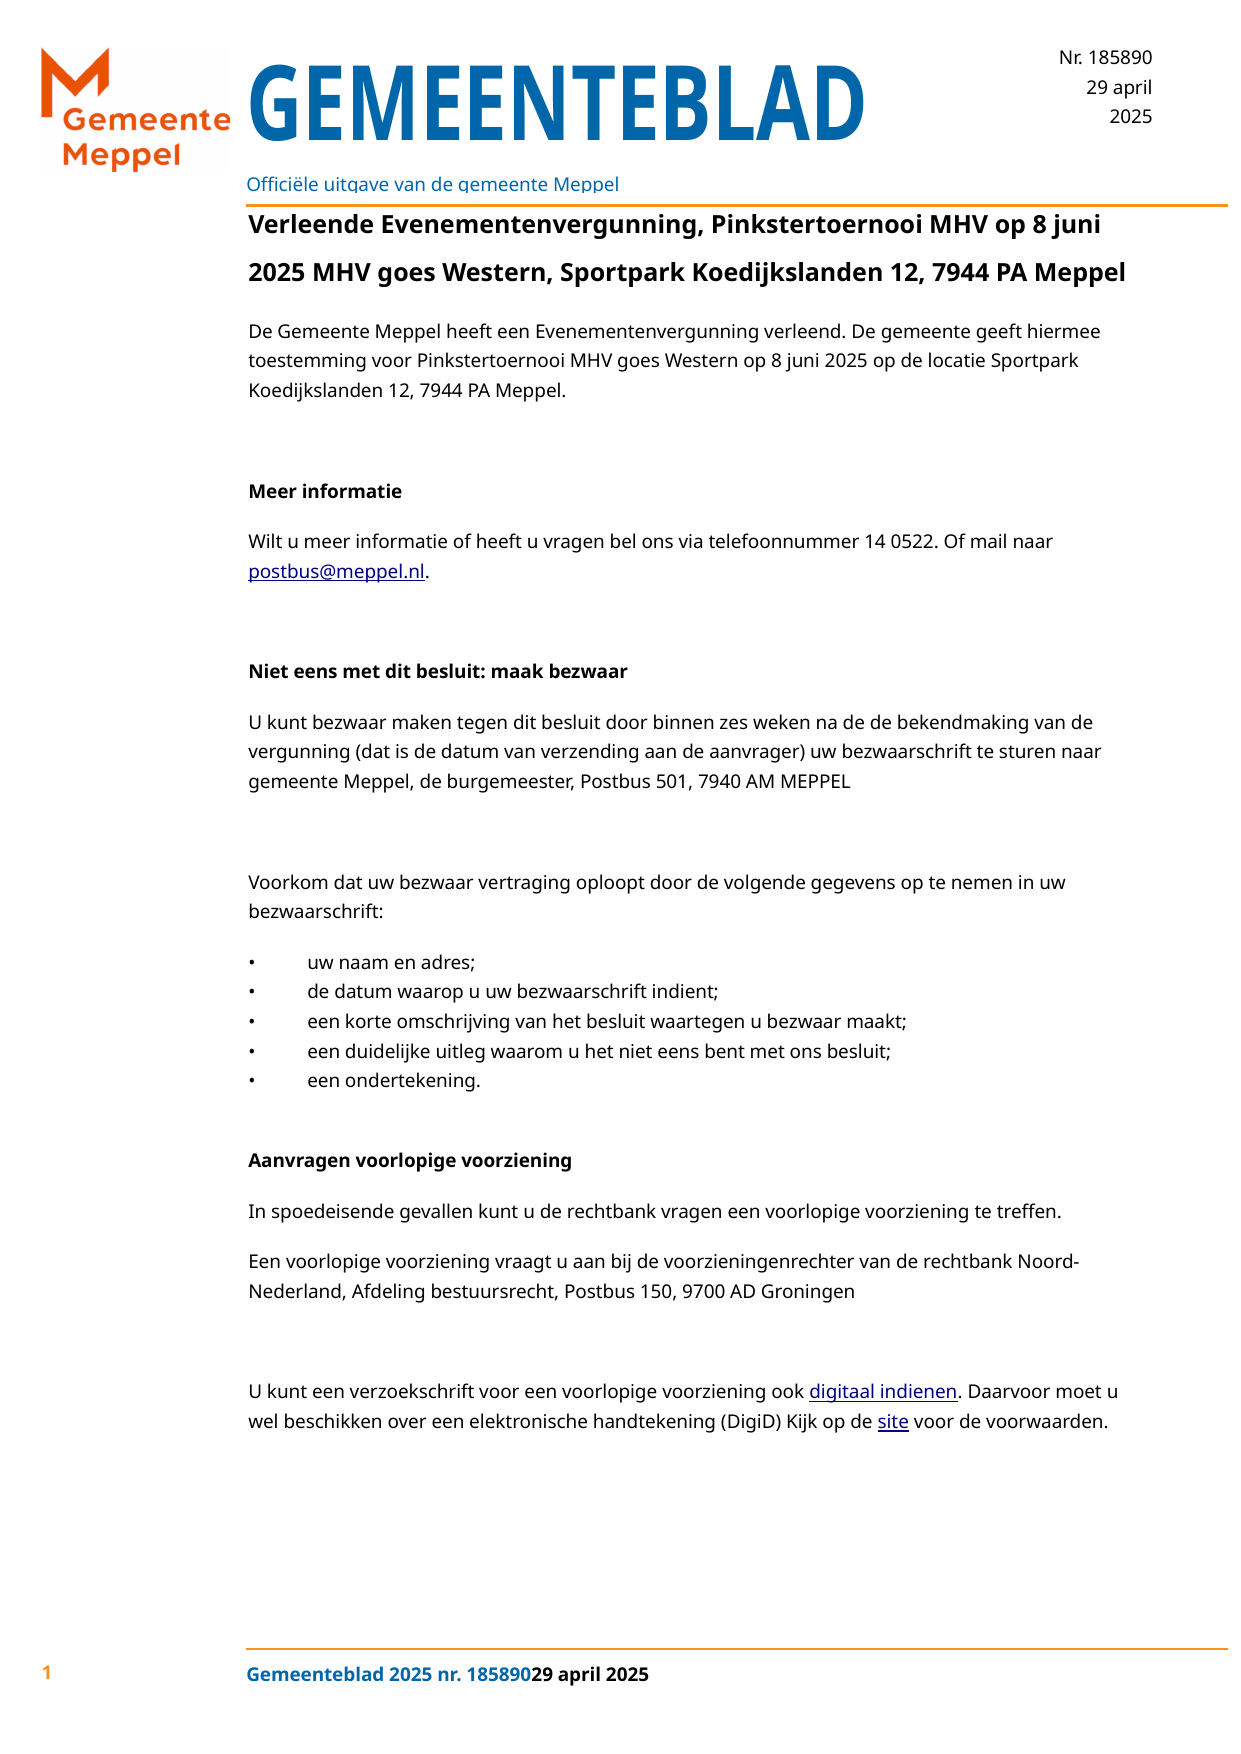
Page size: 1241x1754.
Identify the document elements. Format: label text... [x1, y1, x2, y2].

text Aanvragen voorlopige voorziening [248, 1147, 1152, 1173]
text Voorkom dat uw bezwaar vertraging oploopt door de volgende gegevens op te nemen in uw bezwaarschrift: [248, 869, 1152, 924]
list een korte omschrijving van het besluit waartegen u bezwaar maakt; [248, 1008, 1152, 1034]
text U kunt bezwaar maken tegen dit besluit door binnen zes weken na de de bekendmaking van de vergunning (dat is de datum van verzending aan de aanvrager) uw bezwaarschrift te sturen naar gemeente Meppel, de burgemeester, Postbus 501, 7940 AM MEPPEL [248, 709, 1152, 794]
text Meer informatie [248, 478, 1152, 504]
text Wilt u meer informatie of heeft u vragen bel ons via telefoonnummer 14 0522. Of mail naar postbus@meppel.nl. [248, 528, 1152, 584]
text De Gemeente Meppel heeft een Evenementenvergunning verleend. De gemeente geeft hiermee toestemming voor Pinkstertoernooi MHV goes Western op 8 juni 2025 op de locatie Sportpark Koedijkslanden 12, 7944 PA Meppel. [248, 318, 1152, 403]
text Niet eens met dit besluit: maak bezwaar [248, 659, 1152, 684]
list een ondertekening. [248, 1067, 1152, 1093]
text In spoedeisende gevallen kunt u de rechtbank vragen een voorlopige voorziening te treffen. [248, 1198, 1152, 1224]
text Verleende Evenementenvergunning, Pinkstertoernooi MHV op 8 juni 2025 MHV goes Western, Sportpark Koedijkslanden 12, 7944 PA Meppel [248, 207, 1152, 288]
list uw naam en adres; [248, 949, 1152, 975]
text Een voorlopige voorziening vraagt u aan bij de voorzieningenrechter van de rechtbank Noord-Nederland, Afdeling bestuursrecht, Postbus 150, 9700 AD Groningen [248, 1248, 1152, 1304]
picture [41, 47, 231, 172]
text U kunt een verzoekschrift voor een voorlopige voorziening ook digitaal indienen. Daarvoor moet u wel beschikken over een elektronische handtekening (DigiD) Kijk op de site voor de voorwaarden. [248, 1379, 1152, 1434]
list een duidelijke uitleg waarom u het niet eens bent met ons besluit; [248, 1038, 1152, 1064]
list de datum waarop u uw bezwaarschrift indient; [248, 979, 1152, 1004]
